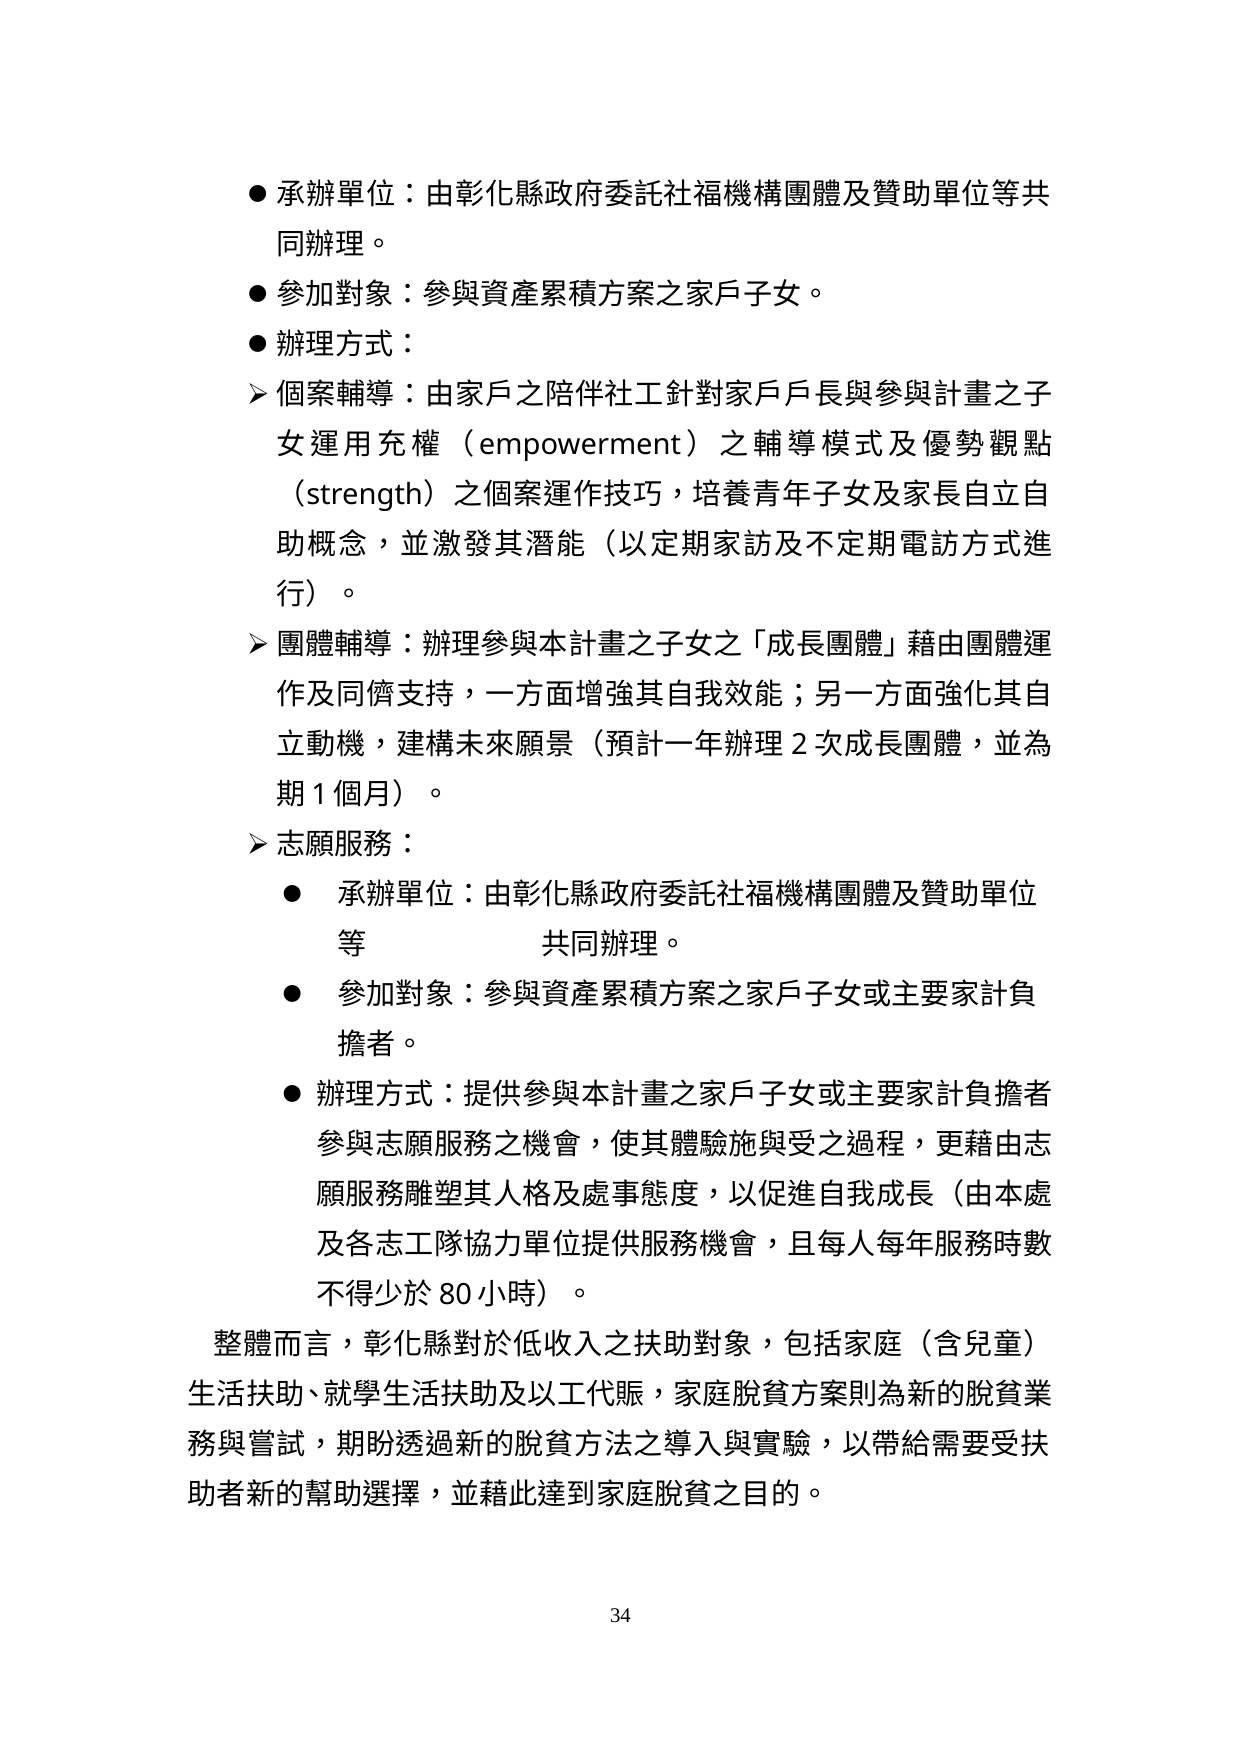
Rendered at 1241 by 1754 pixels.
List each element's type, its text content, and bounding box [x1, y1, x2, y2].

list 參加對象：參與資產累積方案之家戶子女。 [247, 264, 1053, 314]
list 承辦單位：由彰化縣政府委託社福機構團體及贊助單位等共同辦理。 [247, 164, 1053, 264]
list 參加對象：參與資產累積方案之家戶子女或主要家計負擔者。 [281, 964, 1053, 1064]
list 承辦單位：由彰化縣政府委託社福機構團體及贊助單位等 共同辦理。 [281, 864, 1053, 964]
list 辦理方式： [247, 314, 1053, 364]
list 辦理方式：提供參與本計畫之家戶子女或主要家計負擔者參與志願服務之機會，使其體驗施與受之過程，更藉由志願服務雕塑其人格及處事態度，以促進自我成長（由本處及各志工隊協力單位提供服務機會，且每人每年服務時數不得少於80小時）。 [281, 1064, 1053, 1314]
list 志願服務： [247, 814, 1053, 864]
text 整體而言，彰化縣對於低收入之扶助對象，包括家庭（含兒童）生活扶助、就學生活扶助及以工代賑，家庭脫貧方案則為新的脫貧業務與嘗試，期盼透過新的脫貧方法之導入與實驗，以帶給需要受扶助者新的幫助選擇，並藉此達到家庭脫貧之目的。 [187, 1314, 1053, 1514]
list 團體輔導：辦理參與本計畫之子女之「成長團體」藉由團體運作及同儕支持，一方面增強其自我效能；另一方面強化其自立動機，建構未來願景（預計一年辦理2次成長團體，並為期1個月）。 [247, 614, 1053, 814]
list 個案輔導：由家戶之陪伴社工針對家戶戶長與參與計畫之子女運用充權（empowerment）之輔導模式及優勢觀點（strength）之個案運作技巧，培養青年子女及家長自立自助概念，並激發其潛能（以定期家訪及不定期電訪方式進行）。 [247, 364, 1053, 614]
